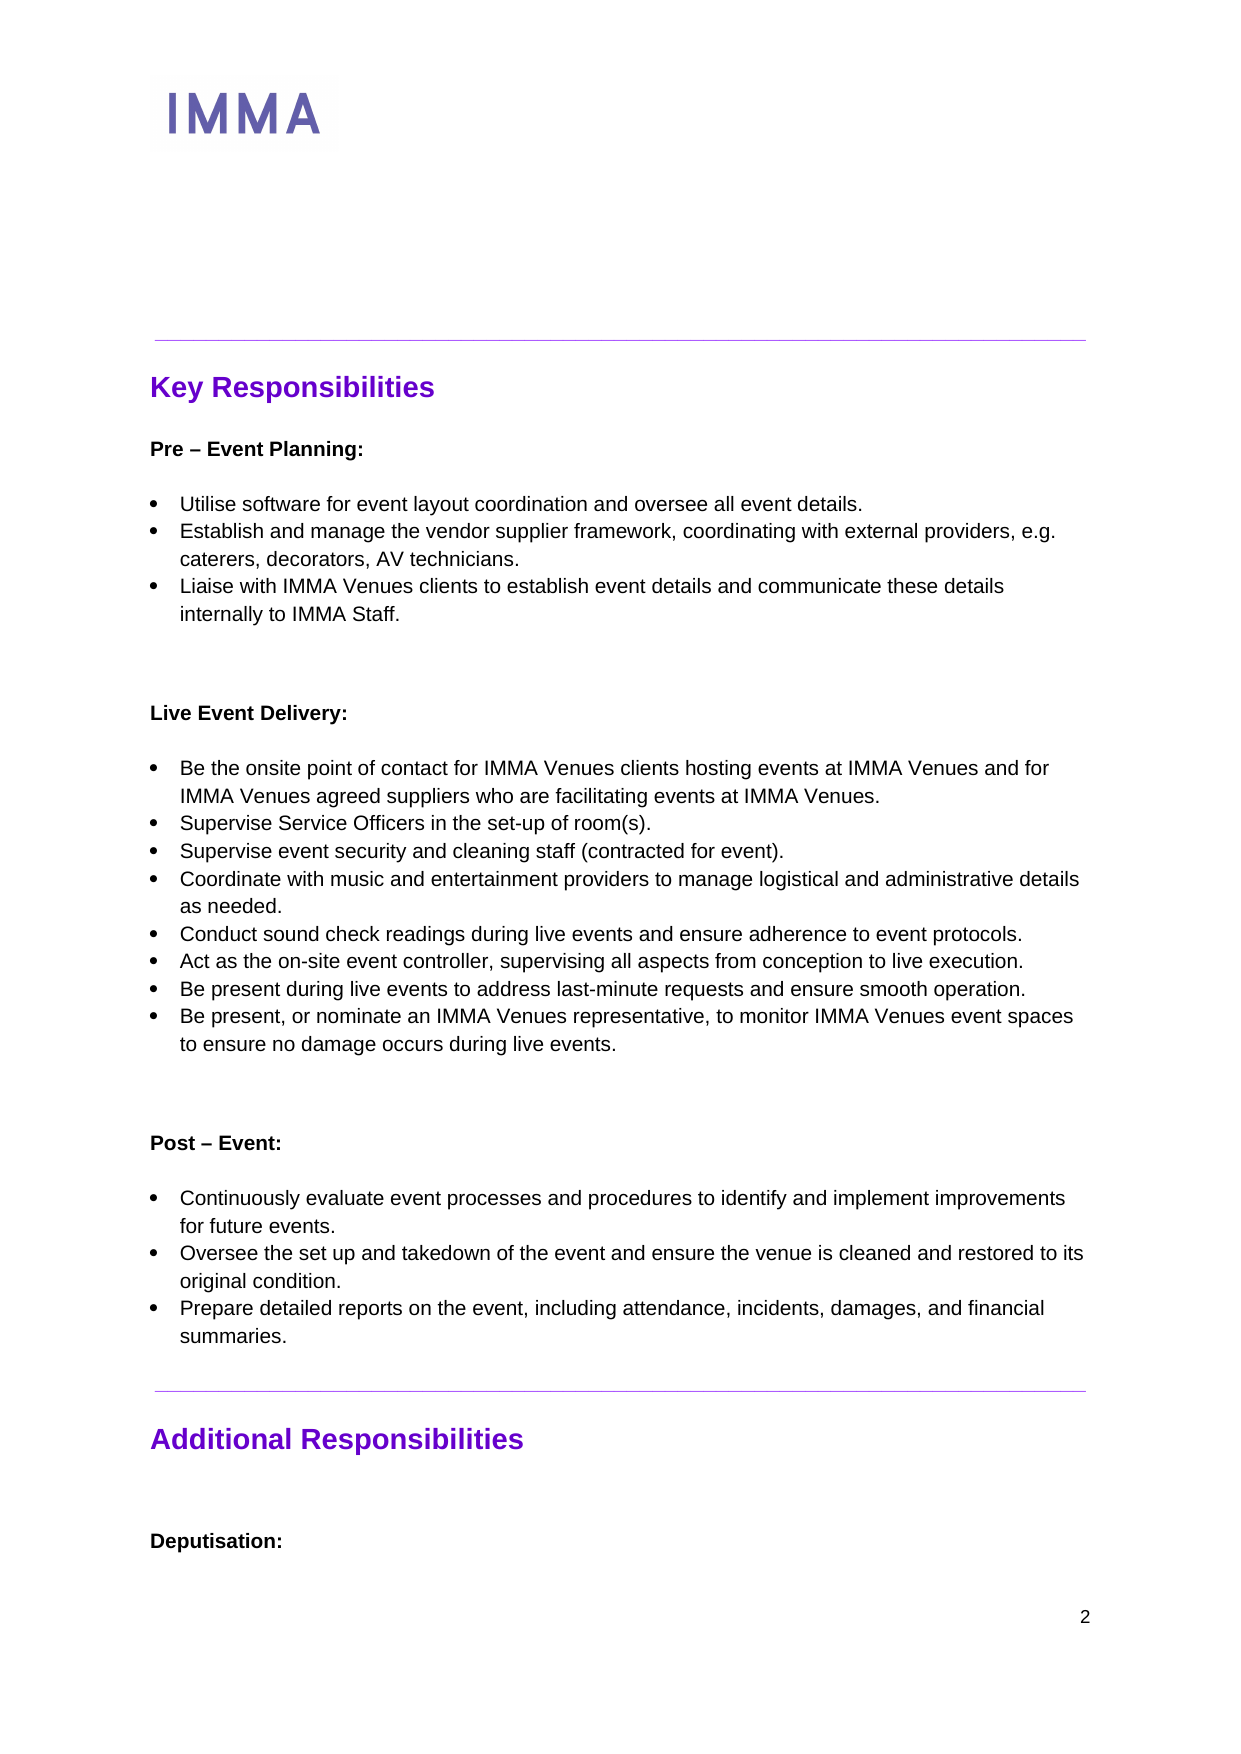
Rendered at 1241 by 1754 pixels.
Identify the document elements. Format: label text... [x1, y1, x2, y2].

list Act as the on-site event controller, supervising all aspects from conception to live execution. [150, 949, 1090, 973]
list Prepare detailed reports on the event, including attendance, incidents, damages, and financial summaries. [150, 1296, 1090, 1348]
list Coordinate with music and entertainment providers to manage logistical and administrative details as needed. [150, 866, 1090, 918]
text Post – Event: [150, 1131, 1090, 1155]
list Supervise Service Officers in the set-up of room(s). [150, 811, 1090, 835]
list Oversee the set up and takedown of the event and ensure the venue is cleaned and restored to its original condition. [150, 1241, 1090, 1293]
list Liaise with IMMA Venues clients to establish event details and communicate these details internally to IMMA Staff. [150, 574, 1090, 626]
list Conduct sound check readings during live events and ensure adherence to event protocols. [150, 921, 1090, 946]
list Continuously evaluate event processes and procedures to identify and implement improvements for future events. [150, 1186, 1090, 1238]
list Be the onsite point of contact for IMMA Venues clients hosting events at IMMA Venues and for IMMA Venues agreed suppliers who are facilitating events at IMMA Venues. [150, 756, 1090, 808]
text Pre – Event Planning: [150, 437, 1090, 461]
list Be present, or nominate an IMMA Venues representative, to monitor IMMA Venues event spaces to ensure no damage occurs during live events. [150, 1004, 1090, 1056]
text Live Event Delivery: [150, 701, 1090, 725]
list Supervise event security and cleaning staff (contracted for event). [150, 839, 1090, 863]
list Establish and manage the vendor supplier framework, coordinating with external providers, e.g. caterers, decorators, AV technicians. [150, 519, 1090, 571]
text _________________________________________________________________________ [150, 317, 1090, 343]
text Key Responsibilities [150, 371, 1090, 404]
list Utilise software for event layout coordination and oversee all event details. [150, 492, 1090, 516]
text _________________________________________________________________________ [150, 1368, 1090, 1394]
text Additional Responsibilities [150, 1422, 1090, 1455]
list Be present during live events to address last-minute requests and ensure smooth operation. [150, 977, 1090, 1001]
text Deputisation: [150, 1529, 1090, 1553]
